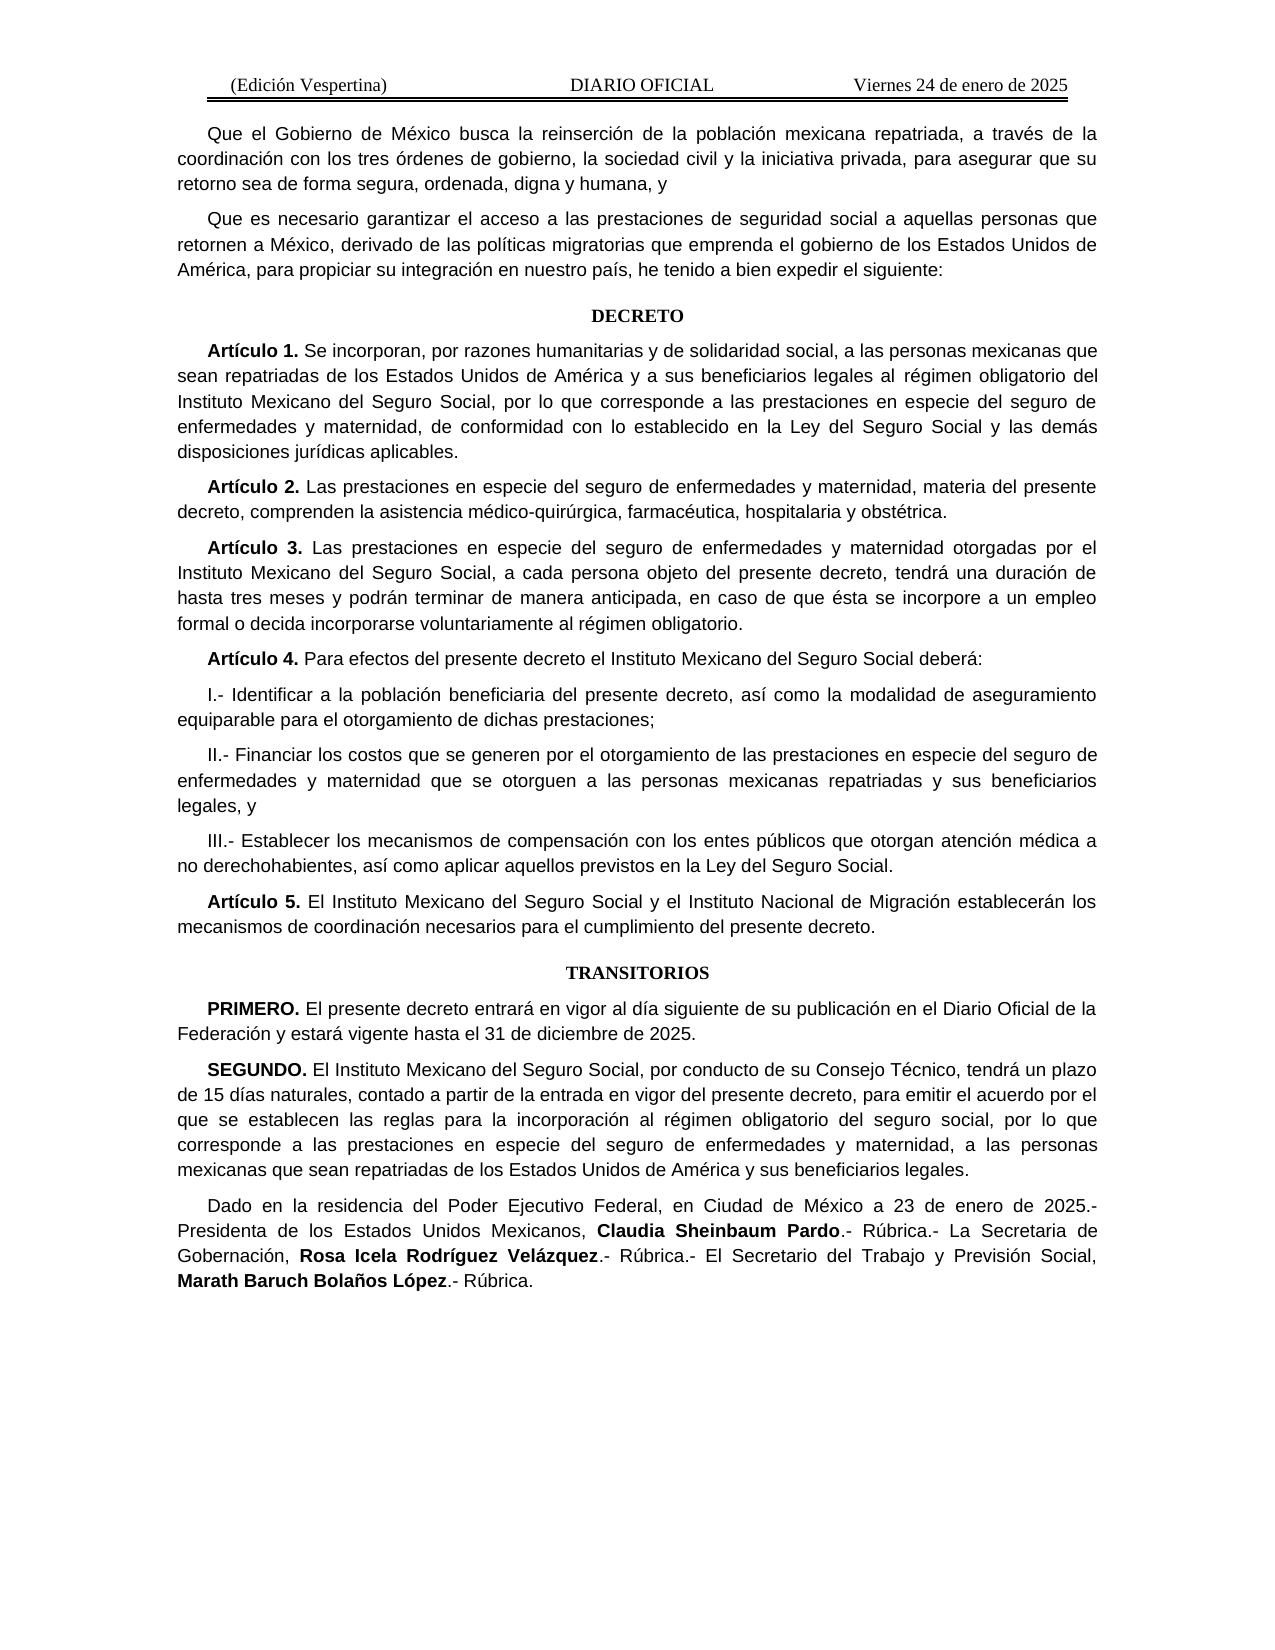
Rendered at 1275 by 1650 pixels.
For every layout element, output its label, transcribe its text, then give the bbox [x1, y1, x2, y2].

text Artículo 2. Las prestaciones en especie del seguro de enfermedades y maternidad, materia del presente decreto, comprenden la asistencia médico-quirúrgica, farmacéutica, hospitalaria y obstétrica. [177, 474, 1098, 524]
text Artículo 3. Las prestaciones en especie del seguro de enfermedades y maternidad otorgadas por el Instituto Mexicano del Seguro Social, a cada persona objeto del presente decreto, tendrá una duración de hasta tres meses y podrán terminar de manera anticipada, en caso de que ésta se incorpore a un empleo formal o decida incorporarse voluntariamente al régimen obligatorio. [177, 534, 1098, 635]
text Que el Gobierno de México busca la reinserción de la población mexicana repatriada, a través de la coordinación con los tres órdenes de gobierno, la sociedad civil y la iniciativa privada, para asegurar que su retorno sea de forma segura, ordenada, digna y humana, y [177, 120, 1098, 195]
text Que es necesario garantizar el acceso a las prestaciones de seguridad social a aquellas personas que retornen a México, derivado de las políticas migratorias que emprenda el gobierno de los Estados Unidos de América, para propiciar su integración en nuestro país, he tenido a bien expedir el siguiente: [177, 206, 1098, 281]
text TRANSITORIOS [177, 960, 1098, 985]
text I.- Identificar a la población beneficiaria del presente decreto, así como la modalidad de aseguramiento equiparable para el otorgamiento de dichas prestaciones; [177, 681, 1098, 731]
text SEGUNDO. El Instituto Mexicano del Seguro Social, por conducto de su Consejo Técnico, tendrá un plazo de 15 días naturales, contado a partir de la entrada en vigor del presente decreto, para emitir el acuerdo por el que se establecen las reglas para la incorporación al régimen obligatorio del seguro social, por lo que corresponde a las prestaciones en especie del seguro de enfermedades y maternidad, a las personas mexicanas que sean repatriadas de los Estados Unidos de América y sus beneficiarios legales. [177, 1056, 1098, 1182]
text Dado en la residencia del Poder Ejecutivo Federal, en Ciudad de México a 23 de enero de 2025.- Presidenta de los Estados Unidos Mexicanos, Claudia Sheinbaum Pardo.- Rúbrica.- La Secretaria de Gobernación, Rosa Icela Rodríguez Velázquez.- Rúbrica.- El Secretario del Trabajo y Previsión Social, Marath Baruch Bolaños López.- Rúbrica. [177, 1192, 1098, 1292]
text Artículo 1. Se incorporan, por razones humanitarias y de solidaridad social, a las personas mexicanas que sean repatriadas de los Estados Unidos de América y a sus beneficiarios legales al régimen obligatorio del Instituto Mexicano del Seguro Social, por lo que corresponde a las prestaciones en especie del seguro de enfermedades y maternidad, de conformidad con lo establecido en la Ley del Seguro Social y las demás disposiciones jurídicas aplicables. [177, 338, 1098, 463]
text Artículo 4. Para efectos del presente decreto el Instituto Mexicano del Seguro Social deberá: [177, 646, 1098, 671]
text III.- Establecer los mecanismos de compensación con los entes públicos que otorgan atención médica a no derechohabientes, así como aplicar aquellos previstos en la Ley del Seguro Social. [177, 828, 1098, 878]
text II.- Financiar los costos que se generen por el otorgamiento de las prestaciones en especie del seguro de enfermedades y maternidad que se otorguen a las personas mexicanas repatriadas y sus beneficiarios legales, y [177, 742, 1098, 817]
text Artículo 5. El Instituto Mexicano del Seguro Social y el Instituto Nacional de Migración establecerán los mecanismos de coordinación necesarios para el cumplimiento del presente decreto. [177, 888, 1098, 939]
text PRIMERO. El presente decreto entrará en vigor al día siguiente de su publicación en el Diario Oficial de la Federación y estará vigente hasta el 31 de diciembre de 2025. [177, 995, 1098, 1046]
text DECRETO [177, 302, 1098, 327]
